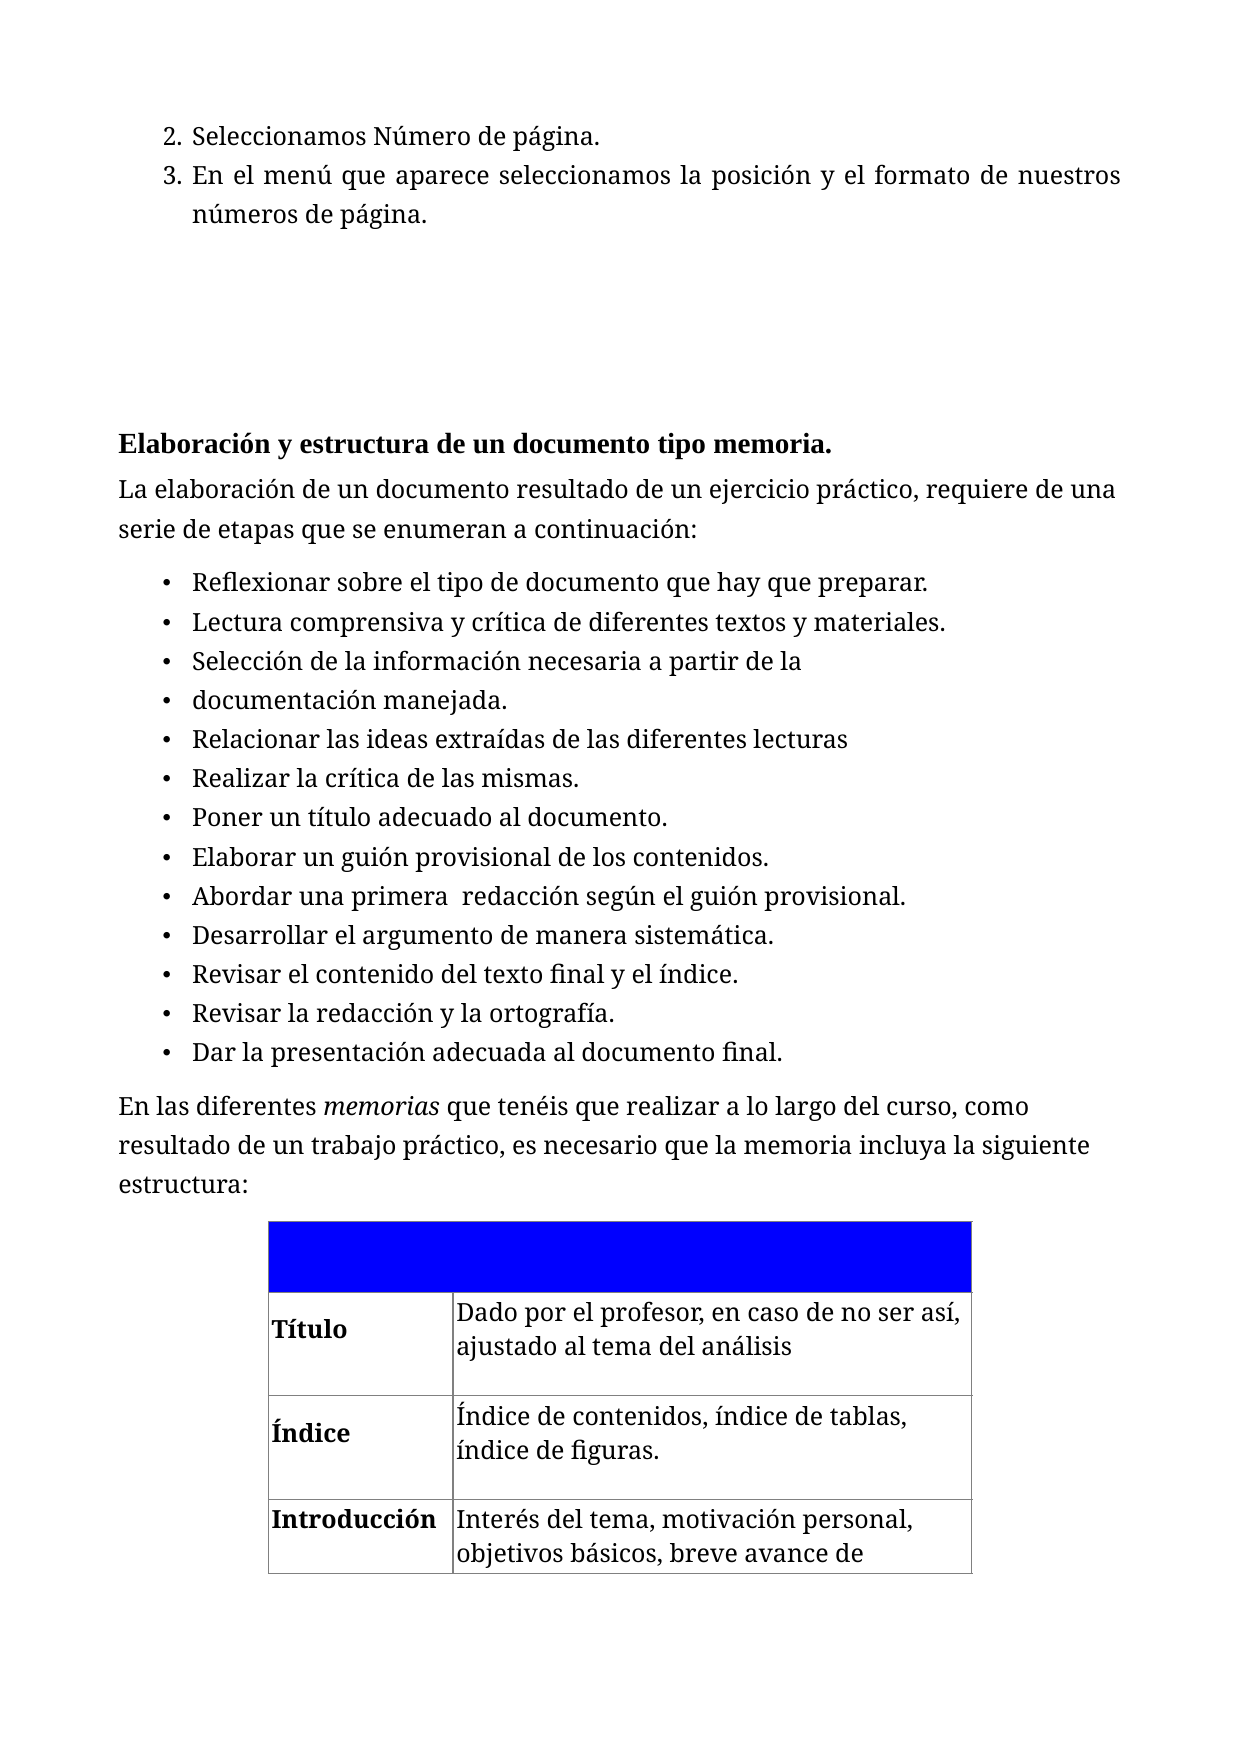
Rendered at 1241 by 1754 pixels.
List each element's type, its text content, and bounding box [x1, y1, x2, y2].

table_header [269, 1222, 971, 1292]
text La elaboración de un documento resultado de un ejercicio práctico, requiere de una serie de etapas que se enumeran a continuación: [118, 472, 1122, 545]
list Revisar el contenido del texto final y el índice. [162, 957, 1122, 991]
text En las diferentes memorias que tenéis que realizar a lo largo del curso, como resultado de un trabajo práctico, es necesario que la memoria incluya la siguiente estructura: [118, 1089, 1122, 1201]
list Poner un título adecuado al documento. [162, 800, 1122, 834]
list Lectura comprensiva y crítica de diferentes textos y materiales. [162, 604, 1122, 638]
table_cell Índice [269, 1396, 452, 1499]
list En el menú que aparece seleccionamos la posición y el formato de nuestros números de página. [162, 157, 1122, 231]
table_cell Dado por el profesor, en caso de no ser así, ajustado al tema del análisis [454, 1293, 971, 1395]
list Elaborar un guión provisional de los contenidos. [162, 839, 1122, 873]
subtitle Elaboración y estructura de un documento tipo memoria. [118, 426, 1122, 459]
table_cell Interés del tema, motivación personal, objetivos básicos, breve avance de [454, 1500, 971, 1573]
list Abordar una primera redacción según el guión provisional. [162, 878, 1122, 912]
table_cell Título [269, 1293, 452, 1395]
table_cell Introducción [269, 1500, 452, 1573]
list documentación manejada. [162, 682, 1122, 717]
list Revisar la redacción y la ortografía. [162, 996, 1122, 1030]
list Selección de la información necesaria a partir de la [162, 643, 1122, 677]
list Seleccionamos Número de página. [162, 118, 1122, 152]
list Relacionar las ideas extraídas de las diferentes lecturas [162, 722, 1122, 756]
table_cell Índice de contenidos, índice de tablas, índice de figuras. [454, 1396, 971, 1499]
list Reflexionar sobre el tipo de documento que hay que preparar. [162, 565, 1122, 599]
list Realizar la crítica de las mismas. [162, 761, 1122, 795]
list Dar la presentación adecuada al documento final. [162, 1035, 1122, 1069]
list Desarrollar el argumento de manera sistemática. [162, 917, 1122, 952]
